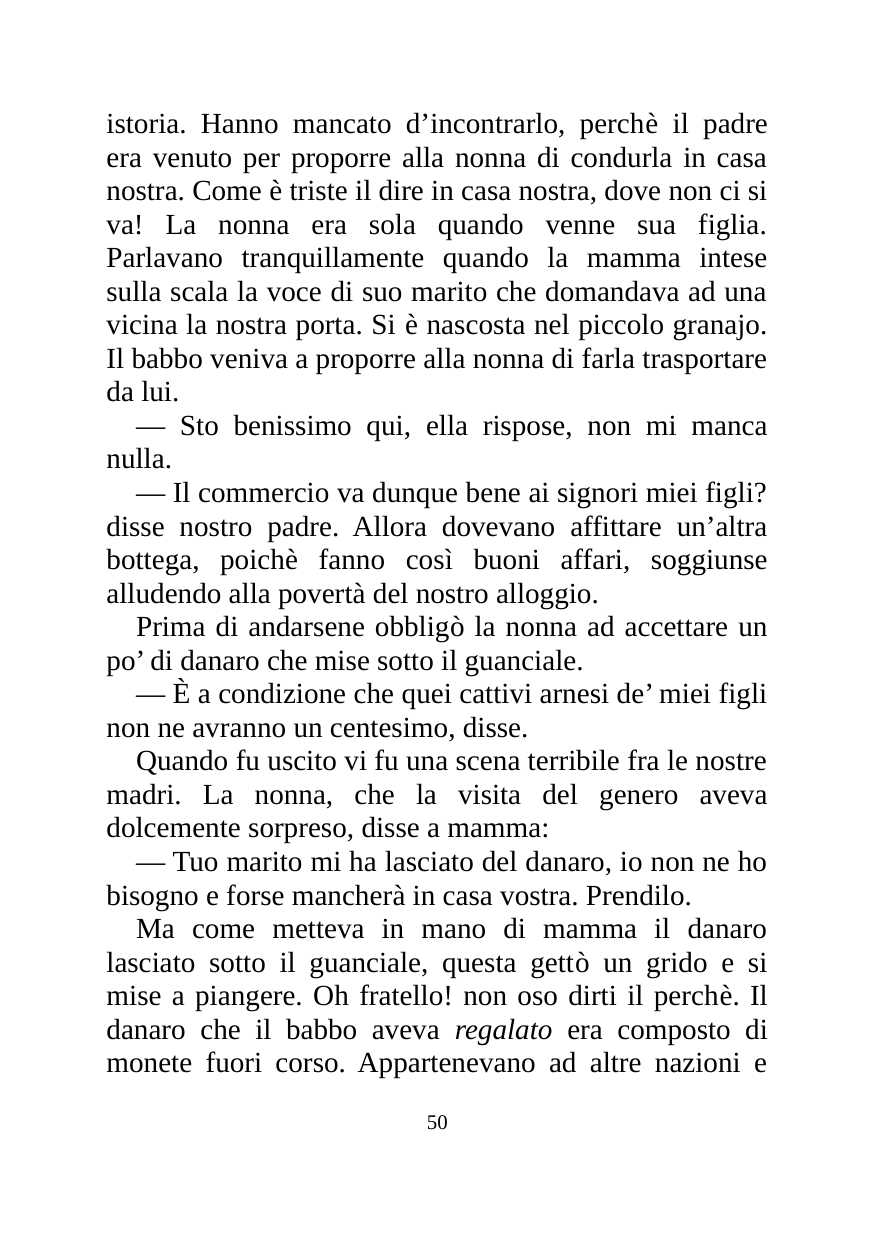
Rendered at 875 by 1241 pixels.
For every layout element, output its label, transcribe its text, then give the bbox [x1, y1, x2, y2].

text — Sto benissimo qui, ella rispose, non mi manca nulla. [106, 408, 768, 475]
text — Il commercio va dunque bene ai signori miei figli? disse nostro padre. Allora dovevano affittare un’altra bottega, poichè fanno così buoni affari, soggiunse alludendo alla povertà del nostro alloggio. [106, 475, 768, 609]
text istoria. Hanno mancato d’incontrarlo, perchè il padre era venuto per proporre alla nonna di condurla in casa nostra. Come è triste il dire in casa nostra, dove non ci si va! La nonna era sola quando venne sua figlia. Parlavano tranquillamente quando la mamma intese sulla scala la voce di suo marito che domandava ad una vicina la nostra porta. Si è nascosta nel piccolo granajo. Il babbo veniva a proporre alla nonna di farla trasportare da lui. [106, 106, 768, 408]
text — Tuo marito mi ha lasciato del danaro, io non ne ho bisogno e forse mancherà in casa vostra. Prendilo. [106, 844, 768, 911]
text Ma come metteva in mano di mamma il danaro lasciato sotto il guanciale, questa gettò un grido e si mise a piangere. Oh fratello! non oso dirti il perchè. Il danaro che il babbo aveva regalato era composto di monete fuori corso. Appartenevano ad altre nazioni e [106, 911, 768, 1079]
text Quando fu uscito vi fu una scena terribile fra le nostre madri. La nonna, che la visita del genero aveva dolcemente sorpreso, disse a mamma: [106, 743, 768, 844]
text Prima di andarsene obbligò la nonna ad accettare un po’ di danaro che mise sotto il guanciale. [106, 609, 768, 676]
text — È a condizione che quei cattivi arnesi de’ miei figli non ne avranno un centesimo, disse. [106, 676, 768, 743]
